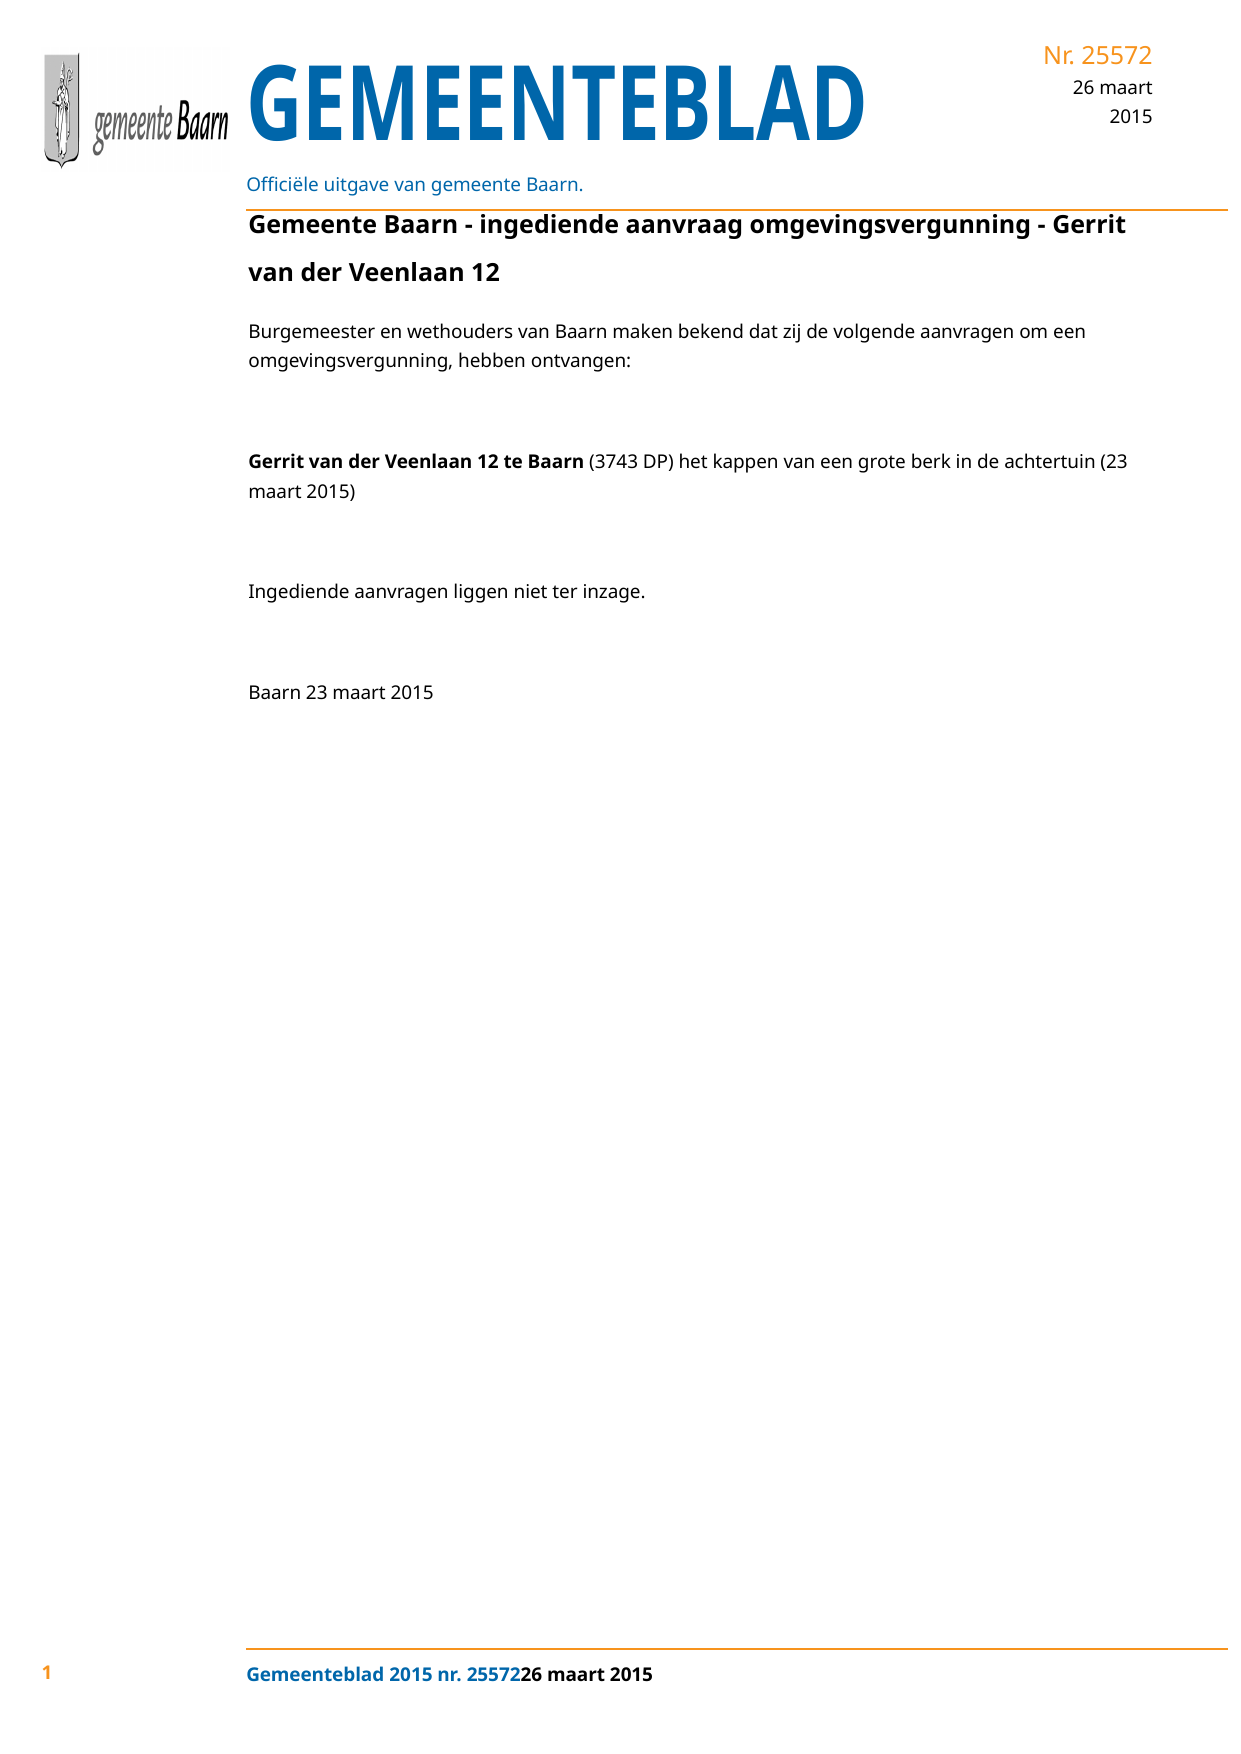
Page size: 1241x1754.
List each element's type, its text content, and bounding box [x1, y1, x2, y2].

text Baarn 23 maart 2015 [248, 679, 1152, 705]
picture [41, 47, 231, 172]
text Gemeente Baarn - ingediende aanvraag omgevingsvergunning - Gerrit van der Veenlaan 12 [248, 211, 1152, 288]
text Gerrit van der Veenlaan 12 te Baarn (3743 DP) het kappen van een grote berk in de achtertuin (23 maart 2015) [248, 448, 1152, 504]
text Ingediende aanvragen liggen niet ter inzage. [248, 579, 1152, 604]
text Burgemeester en wethouders van Baarn maken bekend dat zij de volgende aanvragen om een omgevingsvergunning, hebben ontvangen: [248, 318, 1152, 373]
